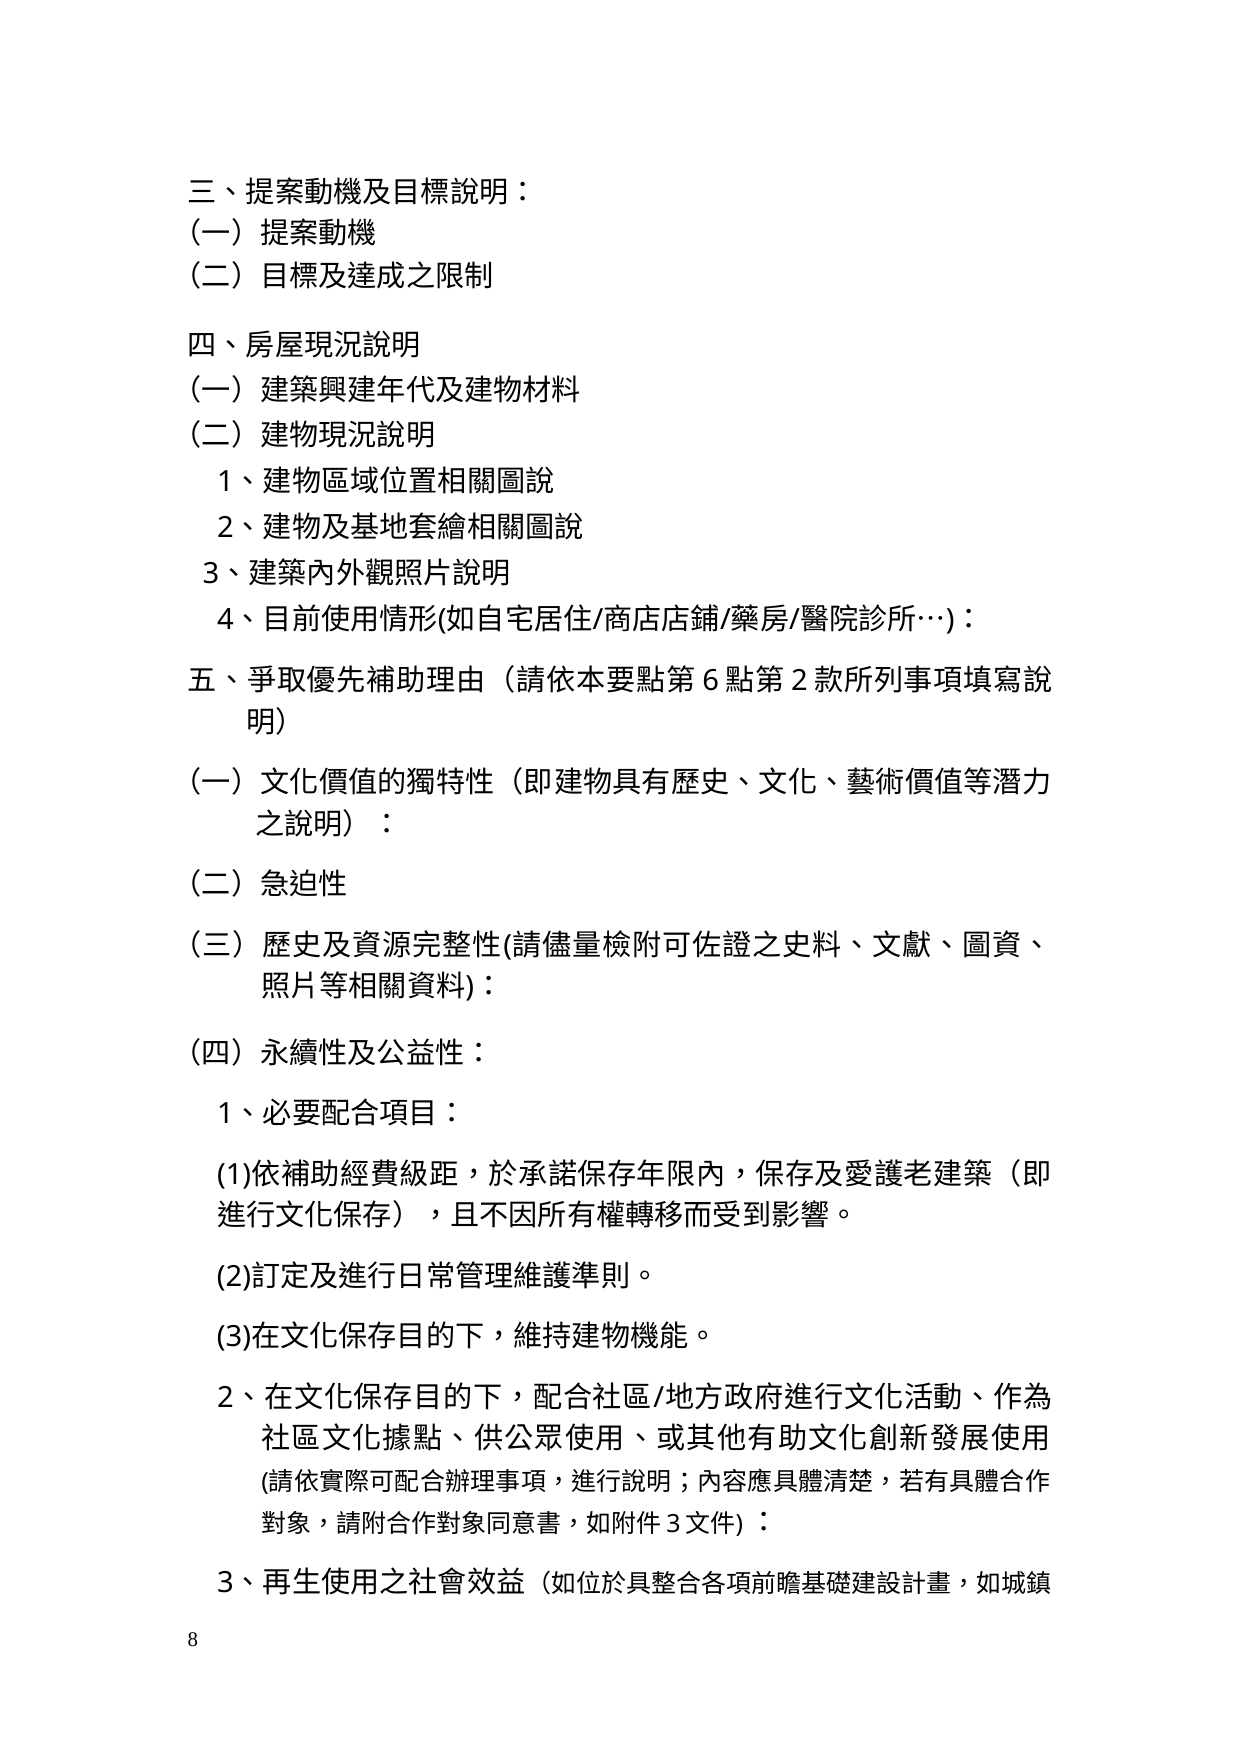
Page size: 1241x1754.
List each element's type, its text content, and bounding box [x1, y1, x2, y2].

text 2、在文化保存目的下，配合社區/地方政府進行文化活動、作為社區文化據點、供公眾使用、或其他有助文化創新發展使用 (請依實際可配合辦理事項，進行說明；內容應具體清楚，若有具體合作對象，請附合作對象同意書，如附件3文件) ： [217, 1374, 1053, 1540]
text 2、建物及基地套繪相關圖說 [217, 501, 1053, 547]
text 3、建築內外觀照片說明 [187, 547, 1053, 592]
text （二）目標及達成之限制 [172, 252, 1053, 294]
text (2)訂定及進行日常管理維護準則。 [217, 1253, 1053, 1294]
text 4、目前使用情形(如自宅居住/商店店鋪/藥房/醫院診所…)： [217, 592, 1053, 638]
text (3)在文化保存目的下，維持建物機能。 [217, 1313, 1053, 1355]
text 三、提案動機及目標說明： [187, 169, 1053, 210]
text （二）建物現況說明 [172, 409, 1053, 455]
text （四）永續性及公益性： [172, 1030, 1053, 1072]
text 1、建物區域位置相關圖說 [217, 455, 1053, 501]
text （二）急迫性 [172, 861, 1053, 903]
text （一）提案動機 [172, 210, 1053, 252]
text (1)依補助經費級距，於承諾保存年限內，保存及愛護老建築（即進行文化保存），且不因所有權轉移而受到影響。 [217, 1151, 1053, 1234]
text （三）歷史及資源完整性(請儘量檢附可佐證之史料、文獻、圖資、照片等相關資料)： [172, 922, 1053, 1005]
text 五、爭取優先補助理由（請依本要點第6點第2款所列事項填寫說明） [187, 657, 1053, 740]
text （一）文化價值的獨特性（即建物具有歷史、文化、藝術價值等潛力之說明）： [172, 759, 1053, 842]
text 1、必要配合項目： [217, 1090, 1053, 1132]
text 四、房屋現況說明 [187, 322, 1053, 363]
text （一）建築興建年代及建物材料 [172, 363, 1053, 409]
text 3、再生使用之社會效益（如位於具整合各項前瞻基礎建設計畫，如城鎮之心區域內、具帶動地方創生效益、街區或區域發展效益、或其他效益)： [217, 1559, 1053, 1601]
